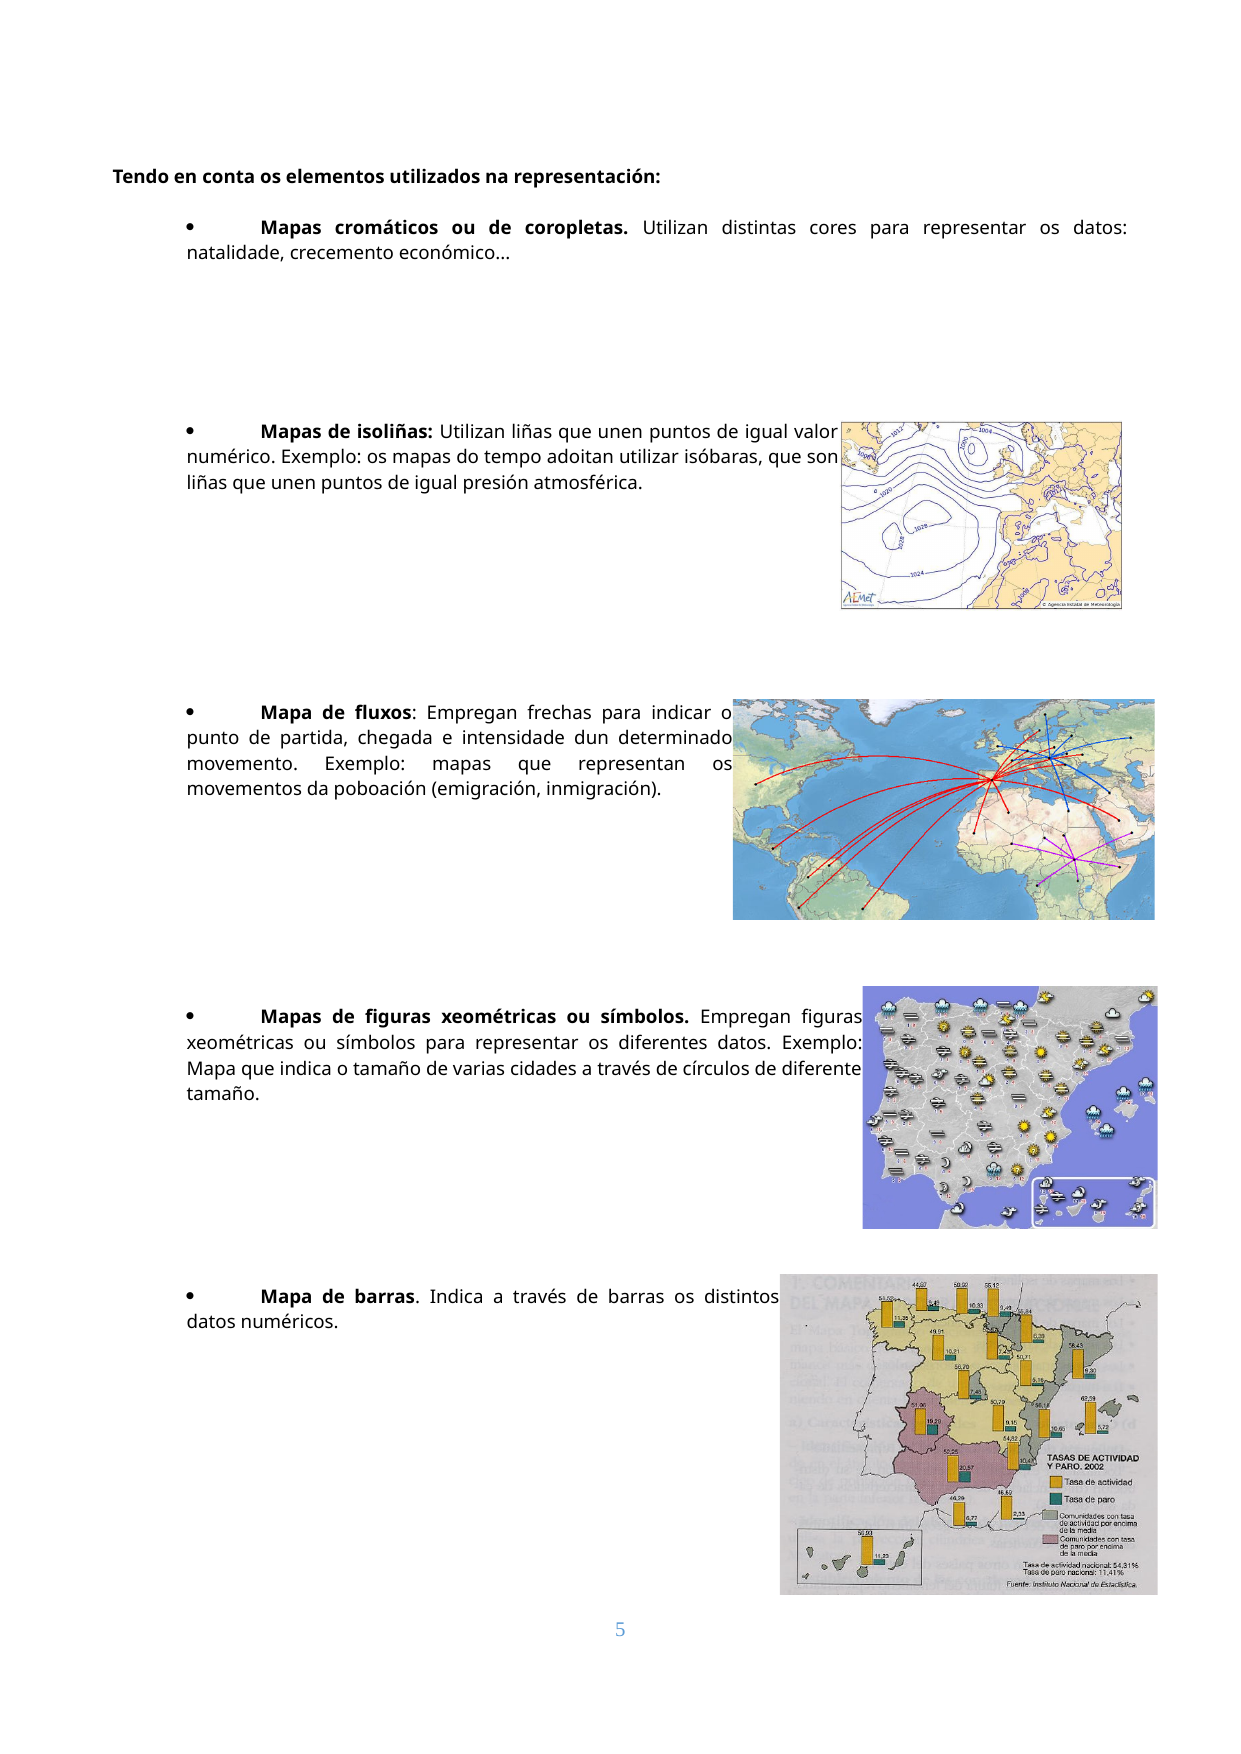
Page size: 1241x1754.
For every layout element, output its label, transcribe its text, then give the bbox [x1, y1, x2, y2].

text Tendo en conta os elementos utilizados na representación: [112, 163, 1175, 189]
picture [779, 1274, 1158, 1595]
list Mapa de barras. Indica a través de barras os distintos datos numéricos. [186, 1283, 779, 1334]
list Mapa de fluxos: Empregan frechas para indicar o punto de partida, chegada e intensidade dun determinado movemento. Exemplo: mapas que representan os movementos da poboación (emigración, inmigración). [186, 699, 732, 801]
list Mapas de isoliñas: Utilizan liñas que unen puntos de igual valor numérico. Exemplo: os mapas do tempo adoitan utilizar isóbaras, que son liñas que unen puntos de igual presión atmosférica. [186, 418, 1128, 495]
picture [732, 699, 1155, 920]
list Mapas de figuras xeométricas ou símbolos. Empregan figuras xeométricas ou símbolos para representar os diferentes datos. Exemplo: Mapa que indica o tamaño de varias cidades a través de círculos de diferente tamaño. [186, 1004, 862, 1106]
picture [839, 420, 1123, 611]
list Mapas cromáticos ou de coropletas. Utilizan distintas cores para representar os datos: natalidade, crecemento económico... [186, 214, 1128, 265]
picture [862, 986, 1158, 1229]
